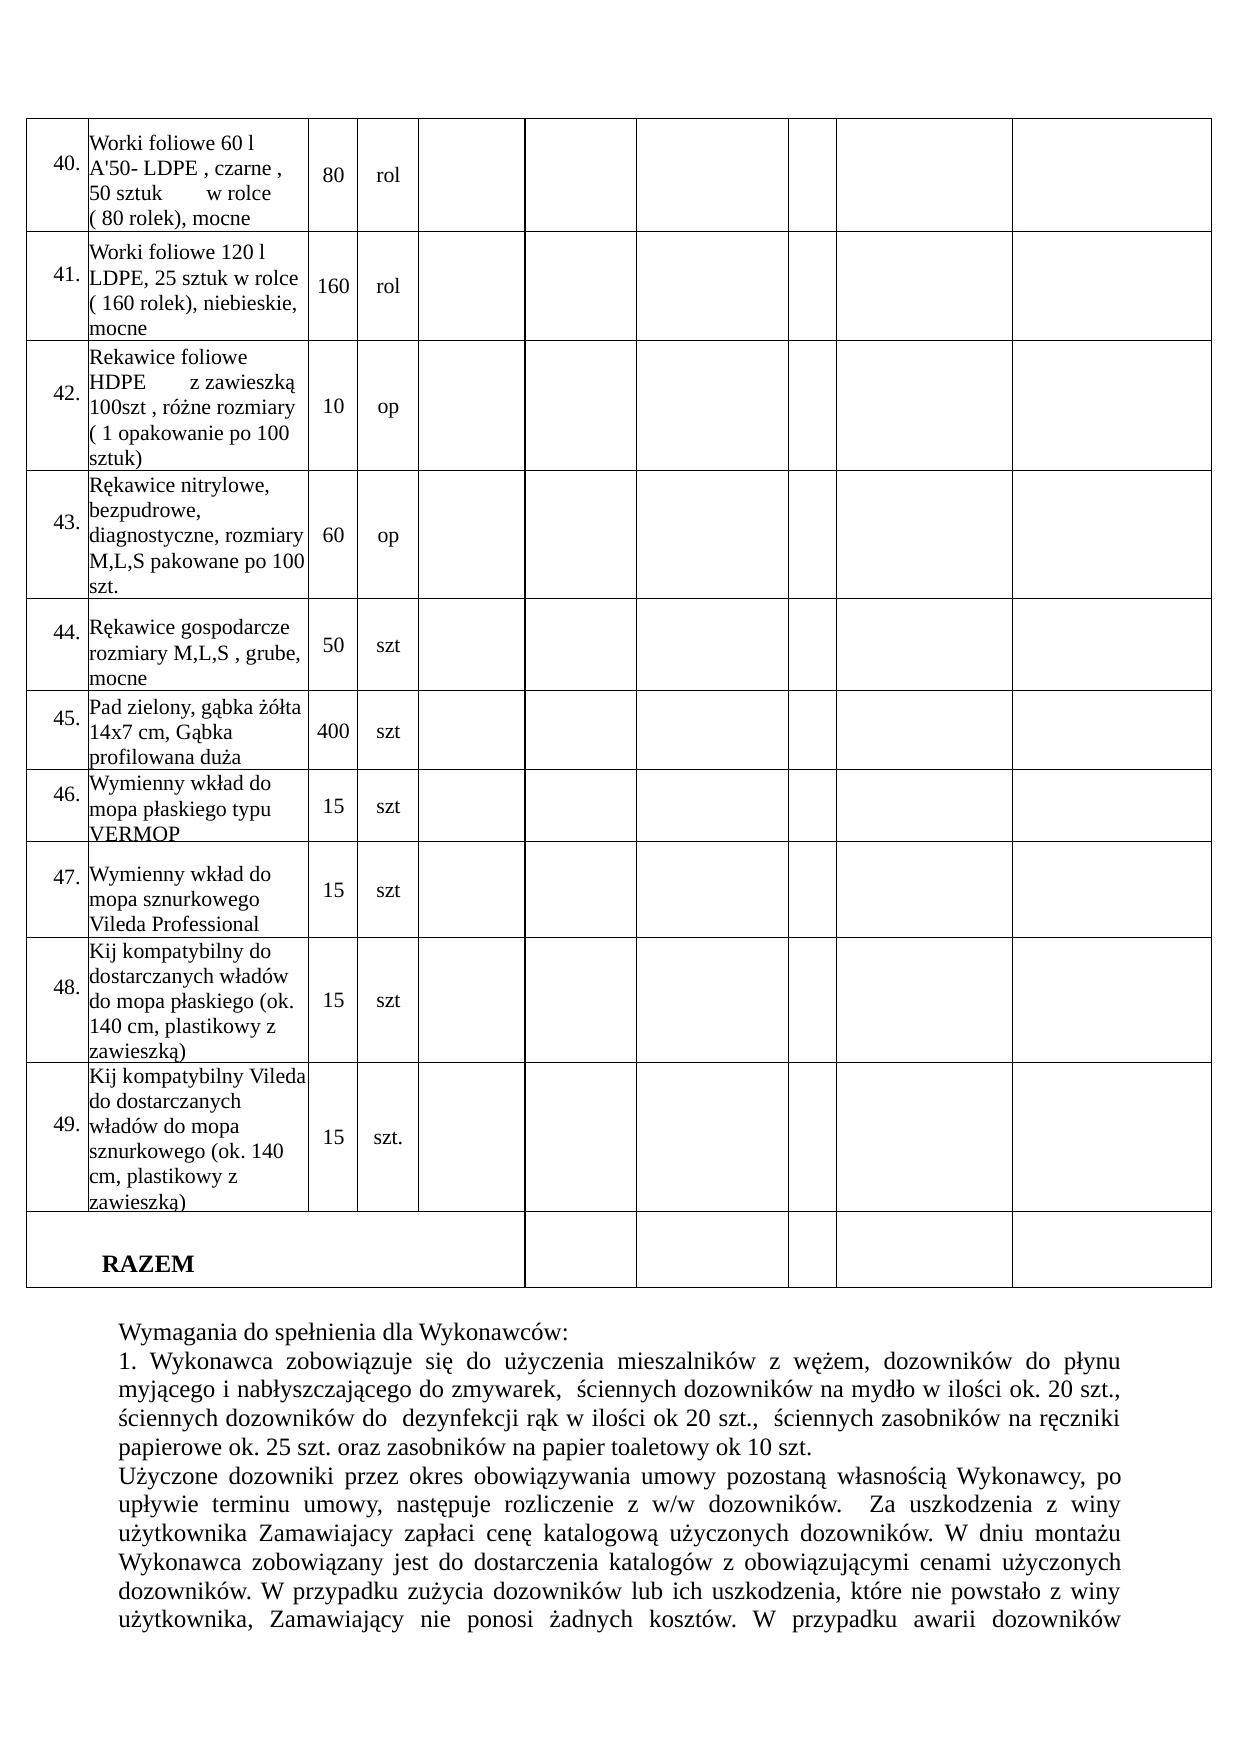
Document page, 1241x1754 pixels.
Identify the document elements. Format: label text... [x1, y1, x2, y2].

table_cell [27, 938, 88, 1062]
table_cell Wymienny wkład do mopa płaskiego typu VERMOP [89, 770, 308, 841]
table_cell Rękawice nitrylowe, bezpudrowe, diagnostyczne, rozmiary M,L,S pakowane po 100 szt. [89, 471, 308, 598]
table_cell [27, 842, 88, 937]
table_cell [27, 341, 88, 470]
table_cell Wymienny wkład do mopa sznurkowego Vileda Professional [89, 842, 308, 937]
table_cell [837, 691, 1012, 769]
table_cell [1013, 599, 1211, 690]
table_cell [419, 1063, 524, 1211]
table_cell [637, 119, 788, 231]
table_cell [526, 770, 636, 841]
table_cell [526, 119, 636, 231]
table_cell [837, 599, 1012, 690]
text Użyczone dozowniki przez okres obowiązywania umowy pozostaną własnością Wykonawcy, po upływie terminu umowy, następuje rozliczenie z w/w dozowników. Za uszkodzenia z winy użytkownika Zamawiajacy zapłaci cenę katalogową użyczonych dozowników. W dniu montażu Wykonawca zobowiązany jest do dostarczenia katalogów z obowiązującymi cenami użyczonych dozowników. W przypadku zużycia dozowników lub ich uszkodzenia, które nie powstało z winy użytkownika, Zamawiający nie ponosi żadnych kosztów. W przypadku awarii dozowników [118, 1461, 1122, 1633]
table_cell 50 [309, 599, 357, 690]
table_cell Pad zielony, gąbka żółta 14x7 cm, Gąbka profilowana duża [89, 691, 308, 769]
table_cell [419, 341, 524, 470]
table_cell [27, 471, 88, 598]
table_cell szt [358, 691, 418, 769]
table_cell [526, 1063, 636, 1211]
table_cell op [358, 471, 418, 598]
table_cell [837, 471, 1012, 598]
table_cell szt [358, 599, 418, 690]
table_cell [789, 232, 836, 340]
table_cell [419, 842, 524, 937]
table_cell [1013, 1063, 1211, 1211]
table_cell 80 [309, 119, 357, 231]
table_cell Rękawice gospodarcze rozmiary M,L,S , grube, mocne [89, 599, 308, 690]
text 1. Wykonawca zobowiązuje się do użyczenia mieszalników z wężem, dozowników do płynu myjącego i nabłyszczającego do zmywarek, ściennych dozowników na mydło w ilości ok. 20 szt., ściennych dozowników do dezynfekcji rąk w ilości ok 20 szt., ściennych zasobników na ręczniki papierowe ok. 25 szt. oraz zasobników na papier toaletowy ok 10 szt. [118, 1346, 1122, 1461]
table_cell rol [358, 232, 418, 340]
table_cell [637, 1063, 788, 1211]
table_cell RAZEM [27, 1212, 524, 1287]
table_cell 15 [309, 1063, 357, 1211]
table_cell 15 [309, 938, 357, 1062]
table_cell Worki foliowe 60 l A'50- LDPE , czarne , 50 sztuk w rolce ( 80 rolek), mocne [89, 119, 308, 231]
table_cell [837, 938, 1012, 1062]
table_cell [526, 232, 636, 340]
table_cell [789, 599, 836, 690]
table_cell szt [358, 938, 418, 1062]
table_cell [1013, 1212, 1211, 1287]
table_cell [1013, 119, 1211, 231]
table_cell [1013, 232, 1211, 340]
table_cell 15 [309, 770, 357, 841]
table_cell [789, 119, 836, 231]
table_cell 60 [309, 471, 357, 598]
table_cell op [358, 341, 418, 470]
table_cell [526, 599, 636, 690]
table_cell [1013, 770, 1211, 841]
table_cell [637, 770, 788, 841]
table_cell [419, 691, 524, 769]
table_cell Kij kompatybilny do dostarczanych władów do mopa płaskiego (ok. 140 cm, plastikowy z zawieszką) [89, 938, 308, 1062]
table_cell [789, 471, 836, 598]
table_cell [1013, 341, 1211, 470]
text Wymagania do spełnienia dla Wykonawców: [118, 1317, 1122, 1346]
table_cell [526, 341, 636, 470]
table_cell [1013, 471, 1211, 598]
table_cell [27, 599, 88, 690]
table_cell [789, 341, 836, 470]
table_cell [637, 691, 788, 769]
table_cell [837, 341, 1012, 470]
table_cell [526, 1212, 636, 1287]
table_cell [837, 842, 1012, 937]
table_cell szt. [358, 1063, 418, 1211]
table_cell [789, 691, 836, 769]
table_cell [637, 341, 788, 470]
table_cell [637, 599, 788, 690]
table_cell [789, 1063, 836, 1211]
table_cell 160 [309, 232, 357, 340]
table_cell Rekawice foliowe HDPE z zawieszką 100szt , różne rozmiary ( 1 opakowanie po 100 sztuk) [89, 341, 308, 470]
table_cell [27, 1063, 88, 1211]
table_cell [1013, 842, 1211, 937]
table_cell [637, 471, 788, 598]
table_cell 10 [309, 341, 357, 470]
table_cell 400 [309, 691, 357, 769]
table_cell [837, 232, 1012, 340]
table_cell [837, 119, 1012, 231]
table_cell Kij kompatybilny Vileda do dostarczanych władów do mopa sznurkowego (ok. 140 cm, plastikowy z zawieszką) [89, 1063, 308, 1211]
table_cell [837, 1212, 1012, 1287]
table_cell [637, 842, 788, 937]
table_cell [1013, 938, 1211, 1062]
table_cell [419, 471, 524, 598]
table_cell [637, 938, 788, 1062]
table_cell [27, 119, 88, 231]
table_cell [526, 691, 636, 769]
table_cell [789, 770, 836, 841]
table_cell [789, 938, 836, 1062]
table_cell [419, 770, 524, 841]
table_cell [1013, 691, 1211, 769]
table_cell [789, 1212, 836, 1287]
table_cell [526, 938, 636, 1062]
table_cell [637, 232, 788, 340]
table_cell rol [358, 119, 418, 231]
table_cell [419, 119, 524, 231]
table_cell szt [358, 770, 418, 841]
table_cell [789, 842, 836, 937]
table_cell [526, 842, 636, 937]
table_cell 15 [309, 842, 357, 937]
table_cell Worki foliowe 120 l LDPE, 25 sztuk w rolce ( 160 rolek), niebieskie, mocne [89, 232, 308, 340]
table_cell [27, 770, 88, 841]
table_cell [837, 1063, 1012, 1211]
table_cell [419, 938, 524, 1062]
table_cell [637, 1212, 788, 1287]
table_cell [526, 471, 636, 598]
table_cell [27, 232, 88, 340]
table_cell [837, 770, 1012, 841]
table_cell [419, 599, 524, 690]
table_cell szt [358, 842, 418, 937]
table_cell [419, 232, 524, 340]
table_cell [27, 691, 88, 769]
